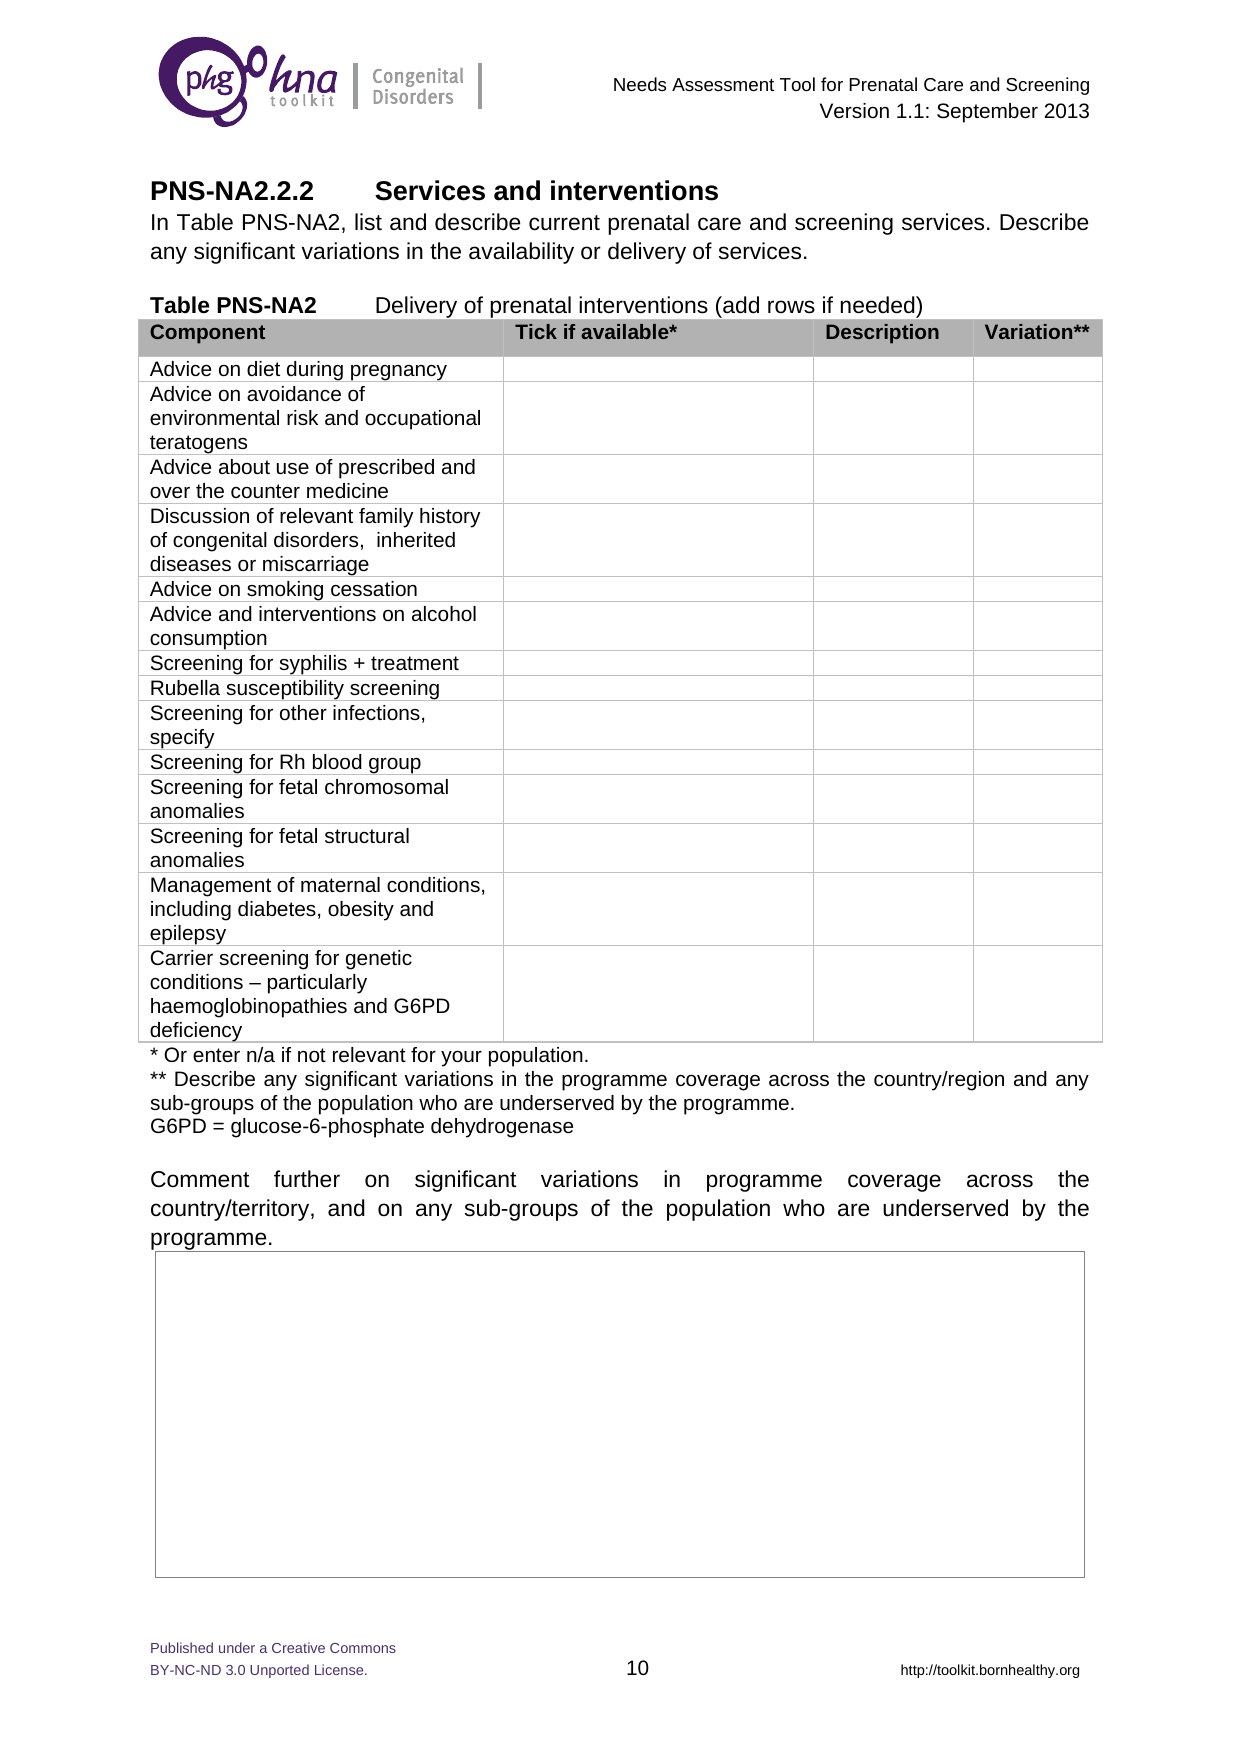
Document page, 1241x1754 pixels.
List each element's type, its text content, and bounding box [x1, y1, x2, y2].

text * Or enter n/a if not relevant for your population. [150, 1043, 1090, 1066]
table_cell Screening for Rh blood group [139, 750, 503, 774]
table_header Tick if available* [504, 320, 813, 356]
table_cell Advice on avoidance of environmental risk and occupational teratogens [139, 382, 503, 454]
table_cell [504, 651, 813, 675]
text G6PD = glucose-6-phosphate dehydrogenase [150, 1114, 1090, 1138]
table_cell [974, 676, 1102, 700]
table_cell [504, 676, 813, 700]
table_cell [974, 577, 1102, 601]
table_cell [974, 824, 1102, 872]
table_header Variation** [974, 320, 1102, 356]
table_cell Rubella susceptibility screening [139, 676, 503, 700]
table_cell [504, 946, 813, 1041]
table_cell [814, 676, 973, 700]
table_cell [814, 651, 973, 675]
table_cell [974, 357, 1102, 381]
table_cell [814, 750, 973, 774]
table_cell [504, 775, 813, 823]
subtitle Table PNS-NA2 Delivery of prenatal interventions (add rows if needed) [150, 289, 1090, 319]
table_cell Advice on diet during pregnancy [139, 357, 503, 381]
table_header Component [139, 320, 503, 356]
text In Table PNS-NA2, list and describe current prenatal care and screening services. Describe any significant variations in the availability or delivery of services. [150, 206, 1090, 264]
table_cell [974, 775, 1102, 823]
table_cell [504, 577, 813, 601]
table_cell Management of maternal conditions, including diabetes, obesity and epilepsy [139, 873, 503, 944]
table_cell [504, 382, 813, 454]
subtitle Comment further on significant variations in programme coverage across the country/territory, and on any sub-groups of the population who are underserved by the programme. [150, 1163, 1090, 1251]
table_cell [504, 455, 813, 503]
table_cell [504, 504, 813, 576]
table_cell [814, 455, 973, 503]
table_cell [974, 382, 1102, 454]
table_cell [814, 775, 973, 823]
table_cell [974, 651, 1102, 675]
table_cell [814, 602, 973, 650]
table_cell [814, 382, 973, 454]
table_cell [974, 455, 1102, 503]
table_cell [814, 701, 973, 749]
subtitle PNS-NA2.2.2 Services and interventions [150, 175, 1090, 206]
table_cell [814, 824, 973, 872]
table_cell [814, 577, 973, 601]
table_header Description [814, 320, 973, 356]
table_cell [974, 602, 1102, 650]
table_cell [974, 873, 1102, 944]
table_cell [974, 946, 1102, 1041]
table_cell Carrier screening for genetic conditions – particularly haemoglobinopathies and G6PD deficiency [139, 946, 503, 1041]
table_cell [504, 750, 813, 774]
table_cell [974, 701, 1102, 749]
table_cell [814, 946, 973, 1041]
table_cell Advice and interventions on alcohol consumption [139, 602, 503, 650]
table_cell Advice about use of prescribed and over the counter medicine [139, 455, 503, 503]
table_cell Screening for syphilis + treatment [139, 651, 503, 675]
table_cell [504, 357, 813, 381]
table_cell Advice on smoking cessation [139, 577, 503, 601]
table_cell [814, 873, 973, 944]
table_cell [504, 824, 813, 872]
table_cell Screening for other infections, specify [139, 701, 503, 749]
table_cell [814, 504, 973, 576]
table_cell [504, 602, 813, 650]
table_cell Screening for fetal structural anomalies [139, 824, 503, 872]
table_cell [504, 701, 813, 749]
table_cell Discussion of relevant family history of congenital disorders, inherited diseases or miscarriage [139, 504, 503, 576]
table_cell Screening for fetal chromosomal anomalies [139, 775, 503, 823]
table_cell [974, 504, 1102, 576]
table_cell [814, 357, 973, 381]
table_cell [504, 873, 813, 944]
text ** Describe any significant variations in the programme coverage across the country/region and any sub-groups of the population who are underserved by the programme. [150, 1066, 1090, 1114]
table_cell [974, 750, 1102, 774]
